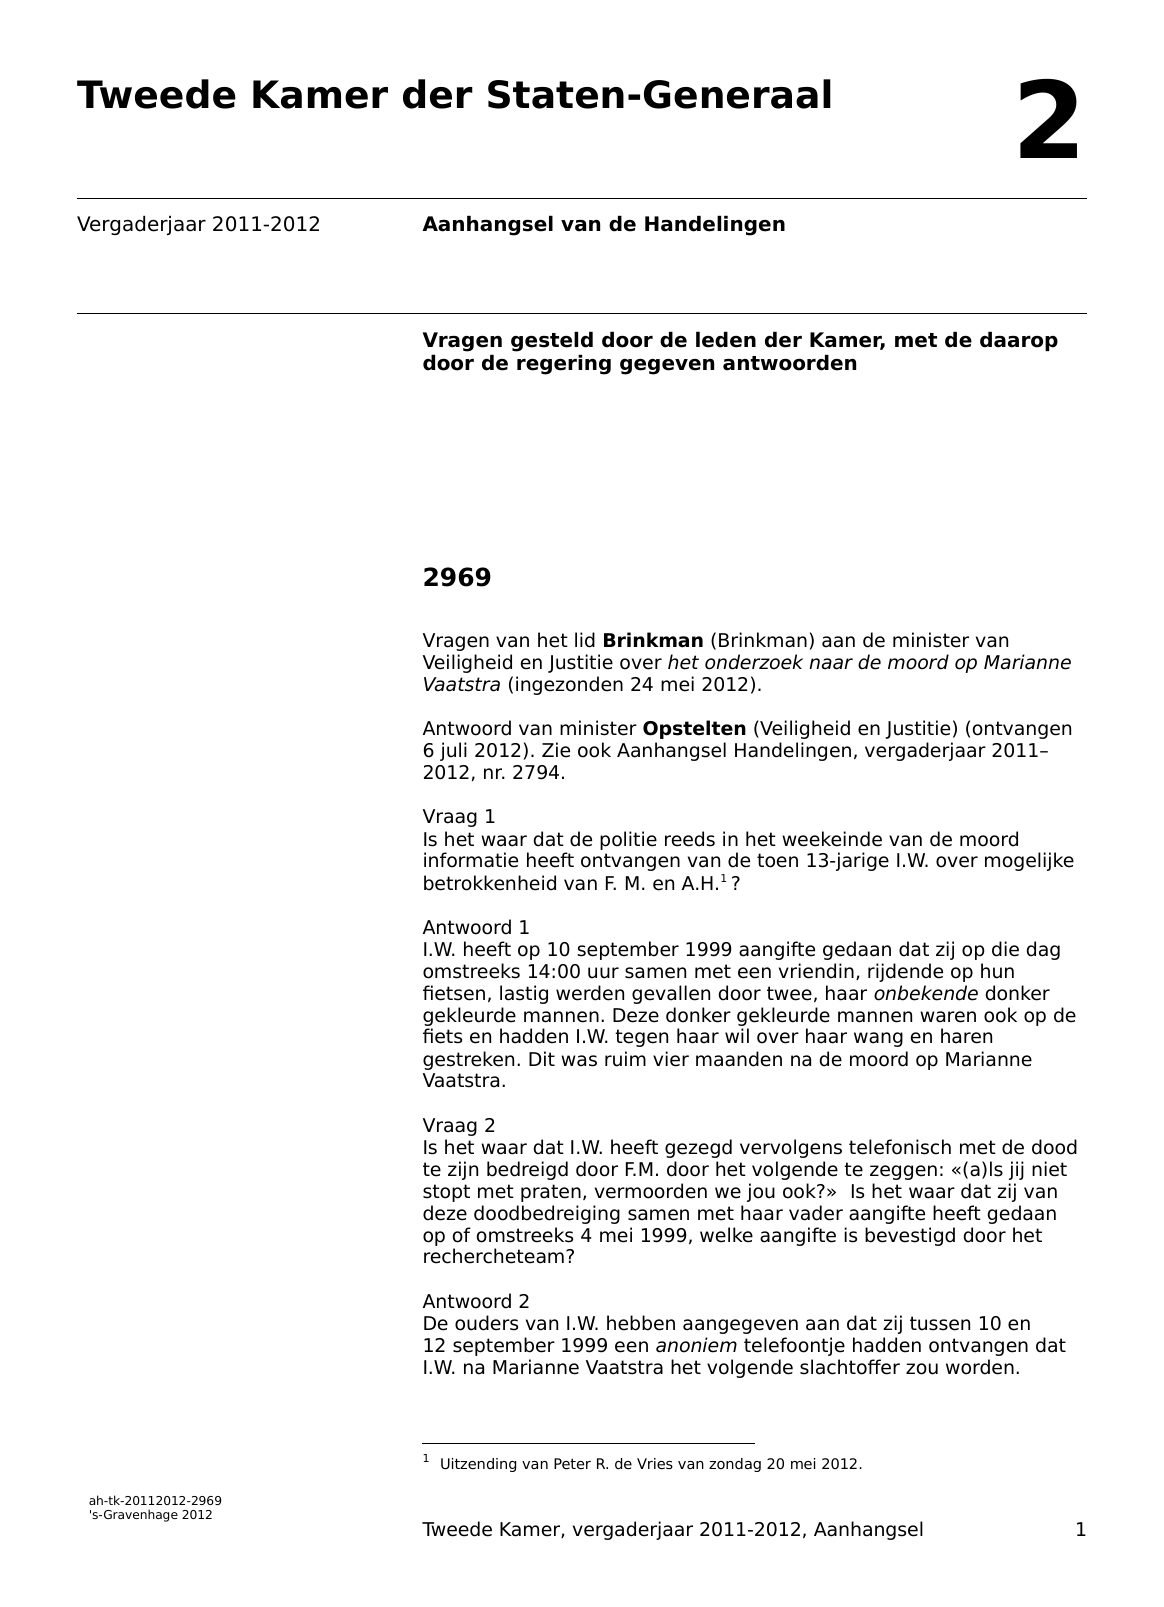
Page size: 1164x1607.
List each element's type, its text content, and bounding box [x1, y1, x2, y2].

text I.W. heeft op 10 september 1999 aangifte gedaan dat zij op die dag omstreeks 14:00 uur samen met een vriendin, rijdende op hun fietsen, lastig werden gevallen door twee, haar onbekende donker gekleurde mannen. Deze donker gekleurde mannen waren ook op de fiets en hadden I.W. tegen haar wil over haar wang en haren gestreken. Dit was ruim vier maanden na de moord op Marianne Vaatstra. [422, 938, 1087, 1092]
table_header Tweede Kamer der Staten-Generaal [77, 59, 886, 198]
text Vraag 2 [422, 1114, 1087, 1137]
table_cell Vragen gesteld door de leden der Kamer, met de daarop door de regering gegeven antwoorden [422, 314, 1087, 375]
table_cell Vergaderjaar 2011-2012 [77, 199, 422, 313]
text Antwoord 2 [422, 1291, 1087, 1313]
text Uitzending van Peter R. de Vries van zondag 20 mei 2012. [422, 1452, 1087, 1474]
text 2969 [422, 563, 1087, 592]
table_cell [77, 314, 422, 375]
text ah-tk-20112012-2969 [88, 1494, 323, 1508]
text Antwoord van minister Opstelten (Veiligheid en Justitie) (ontvangen 6 juli 2012). Zie ook Aanhangsel Handelingen, vergaderjaar 2011–2012, nr. 2794. [422, 718, 1087, 784]
text Is het waar dat I.W. heeft gezegd vervolgens telefonisch met de dood te zijn bedreigd door F.M. door het volgende te zeggen: «(a)ls jij niet stopt met praten, vermoorden we jou ook?» Is het waar dat zij van deze doodbedreiging samen met haar vader aangifte heeft gedaan op of omstreeks 4 mei 1999, welke aangifte is bevestigd door het rechercheteam? [422, 1137, 1087, 1268]
table_header 2 [886, 59, 1087, 198]
text Vragen van het lid Brinkman (Brinkman) aan de minister van Veiligheid en Justitie over het onderzoek naar de moord op Marianne Vaatstra (ingezonden 24 mei 2012). [422, 630, 1087, 696]
text Vraag 1 [422, 806, 1087, 828]
text Antwoord 1 [422, 917, 1087, 938]
table_cell Aanhangsel van de Handelingen [422, 199, 1087, 313]
text 's-Gravenhage 2012 [88, 1508, 323, 1522]
text De ouders van I.W. hebben aangegeven aan dat zij tussen 10 en 12 september 1999 een anoniem telefoontje hadden ontvangen dat I.W. na Marianne Vaatstra het volgende slachtoffer zou worden. [422, 1313, 1087, 1378]
text Is het waar dat de politie reeds in het weekeinde van de moord informatie heeft ontvangen van de toen 13-jarige I.W. over mogelijke betrokkenheid van F. M. en A.H.? [422, 828, 1087, 894]
